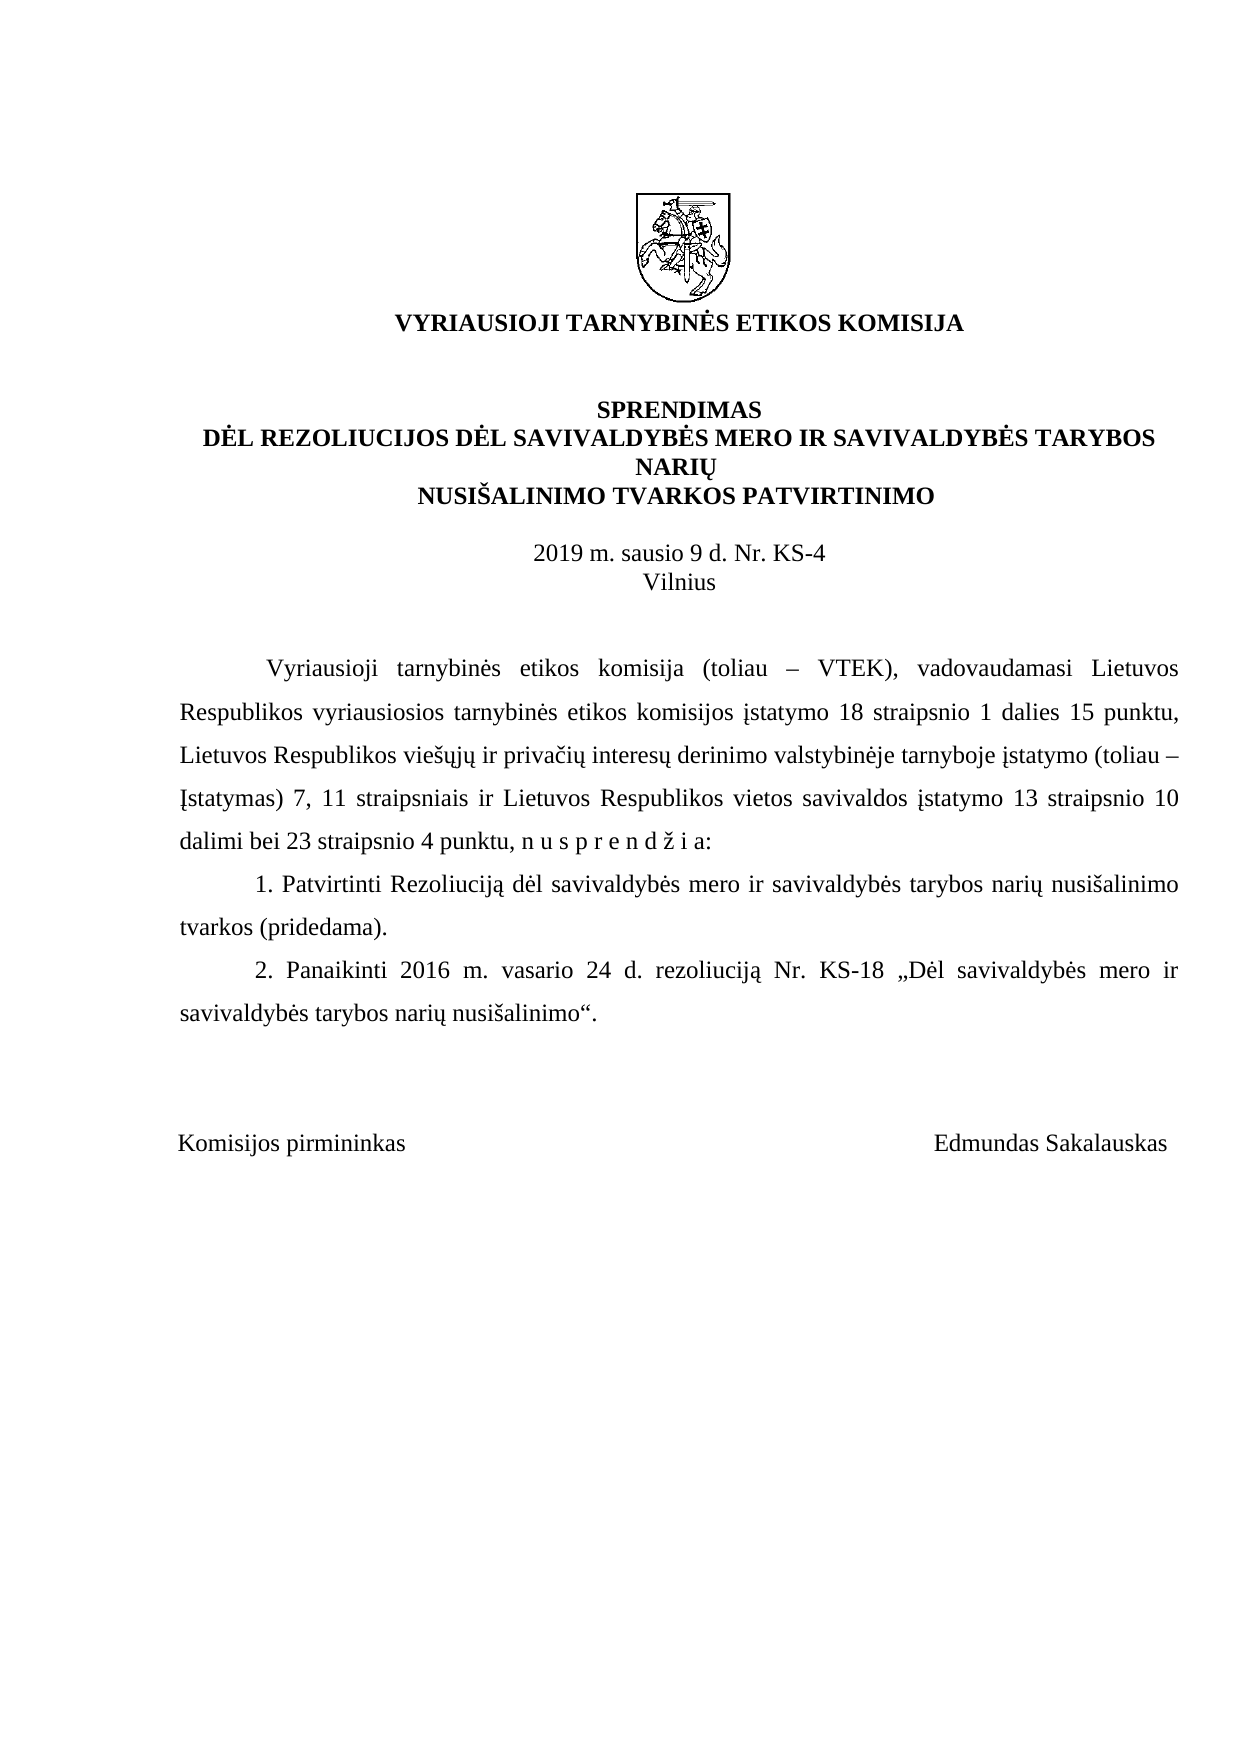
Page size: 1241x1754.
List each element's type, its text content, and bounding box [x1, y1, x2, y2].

text 2019 m. sausio 9 d. Nr. KS-4 [177, 538, 1181, 567]
text SPRENDIMAS [177, 395, 1181, 423]
text Vilnius [177, 567, 1181, 596]
text VYRIAUSIOJI TARNYBINĖS ETIKOS KOMISIJA [177, 308, 1181, 337]
text NUSIŠALINIMO TVARKOS PATVIRTINIMO [177, 481, 1181, 510]
text 1. Patvirtinti Rezoliuciją dėl savivaldybės mero ir savivaldybės tarybos narių nusišalinimo tvarkos (pridedama). [179, 869, 1180, 941]
text Komisijos pirmininkas Edmundas Sakalauskas [177, 1128, 1181, 1157]
text 2. Panaikinti 2016 m. vasario 24 d. rezoliuciją Nr. KS-18 „Dėl savivaldybės mero ir savivaldybės tarybos narių nusišalinimo“. [179, 955, 1180, 1027]
text DĖL REZOLIUCIJOS DĖL SAVIVALDYBĖS MERO IR SAVIVALDYBĖS TARYBOS NARIŲ [177, 423, 1181, 481]
text Vyriausioji tarnybinės etikos komisija (toliau – VTEK), vadovaudamasi Lietuvos Respublikos vyriausiosios tarnybinės etikos komisijos įstatymo 18 straipsnio 1 dalies 15 punktu, Lietuvos Respublikos viešųjų ir privačių interesų derinimo valstybinėje tarnyboje įstatymo (toliau – Įstatymas) 7, 11 straipsniais ir Lietuvos Respublikos vietos savivaldos įstatymo 13 straipsnio 10 dalimi bei 23 straipsnio 4 punktu, n u s p r e n d ž i a: [179, 653, 1180, 855]
